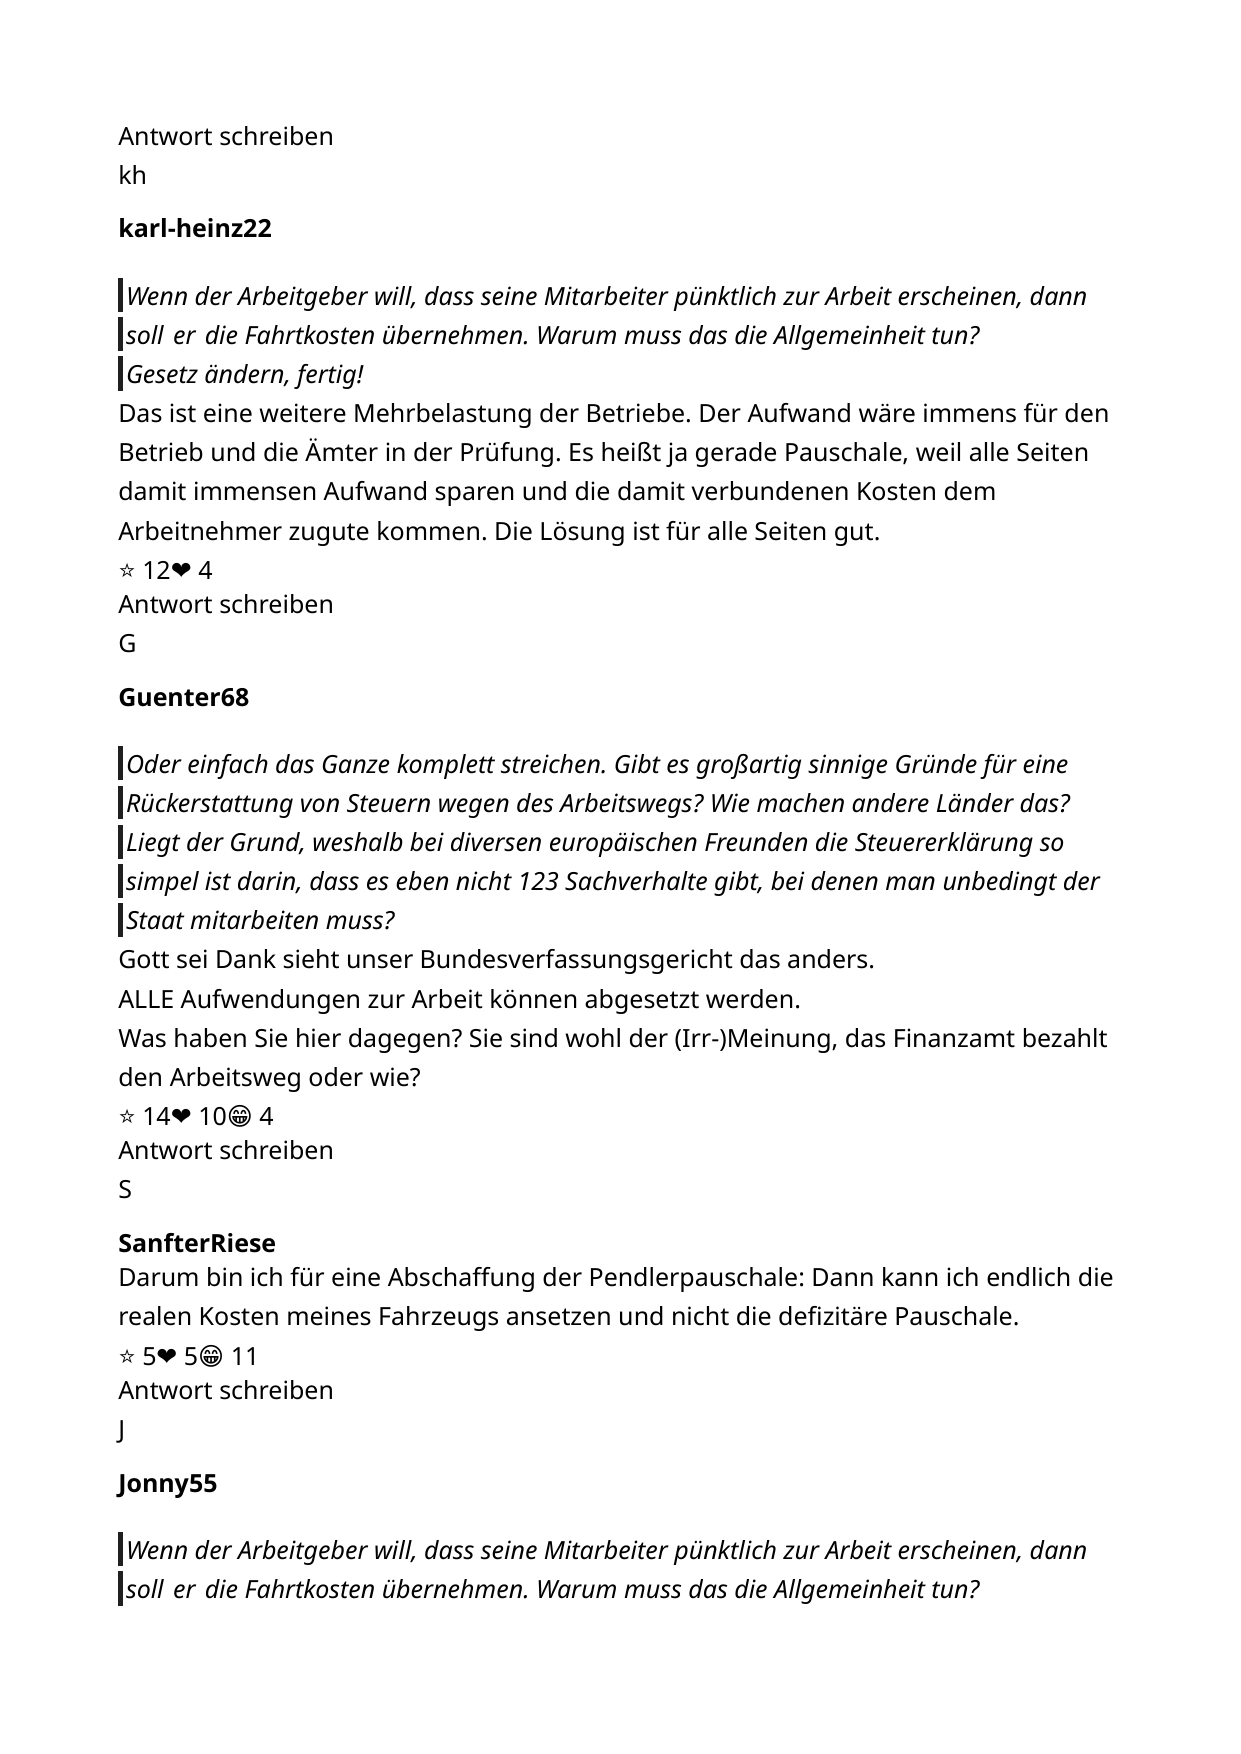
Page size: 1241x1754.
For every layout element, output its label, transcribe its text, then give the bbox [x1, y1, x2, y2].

text Antwort schreiben [118, 586, 1122, 620]
text Gott sei Dank sieht unser Bundesverfassungsgericht das anders. ALLE Aufwendungen zur Arbeit können abgesetzt werden. Was haben Sie hier dagegen? Sie sind wohl der (Irr-)Meinung, das Finanzamt bezahlt den Arbeitsweg oder wie? [118, 942, 1122, 1094]
text Antwort schreiben [118, 118, 1122, 152]
text ⭐️ 14❤️ 10😁 4 [118, 1099, 1122, 1133]
text Gesetz ändern, fertig! [123, 356, 1122, 391]
text Oder einfach das Ganze komplett streichen. Gibt es großartig sinnige Gründe für eine Rückerstattung von Steuern wegen des Arbeitswegs? Wie machen andere Länder das? Liegt der Grund, weshalb bei diversen europäischen Freunden die Steuererklärung so simpel ist darin, dass es eben nicht 123 Sachverhalte gibt, bei denen man unbedingt der Staat mitarbeiten muss? [118, 746, 1122, 937]
text kh [118, 157, 1122, 191]
text ⭐️ 12❤️ 4 [118, 552, 1122, 586]
text G [118, 626, 1122, 659]
text Antwort schreiben [118, 1133, 1122, 1167]
text Wenn der Arbeitgeber will, dass seine Mitarbeiter pünktlich zur Arbeit erscheinen, dann soll er die Fahrtkosten übernehmen. Warum muss das die Allgemeinheit tun? [118, 1532, 1122, 1606]
text S [118, 1172, 1122, 1206]
text J [118, 1411, 1122, 1446]
text Das ist eine weitere Mehrbelastung der Betriebe. Der Aufwand wäre immens für den Betrieb und die Ämter in der Prüfung. Es heißt ja gerade Pauschale, weil alle Seiten damit immensen Aufwand sparen und die damit verbundenen Kosten dem Arbeitnehmer zugute kommen. Die Lösung ist für alle Seiten gut. [118, 396, 1122, 547]
subtitle Guenter68 [118, 679, 1122, 713]
text Wenn der Arbeitgeber will, dass seine Mitarbeiter pünktlich zur Arbeit erscheinen, dann soll er die Fahrtkosten übernehmen. Warum muss das die Allgemeinheit tun? [118, 278, 1122, 351]
text Darum bin ich für eine Abschaffung der Pendlerpauschale: Dann kann ich endlich die realen Kosten meines Fahrzeugs ansetzen und nicht die defizitäre Pauschale. [118, 1260, 1122, 1333]
text Antwort schreiben [118, 1372, 1122, 1406]
subtitle Jonny55 [118, 1465, 1122, 1499]
subtitle SanfterRiese [118, 1226, 1122, 1260]
subtitle karl-heinz22 [118, 211, 1122, 245]
text ⭐️ 5❤️ 5😁 11 [118, 1338, 1122, 1372]
